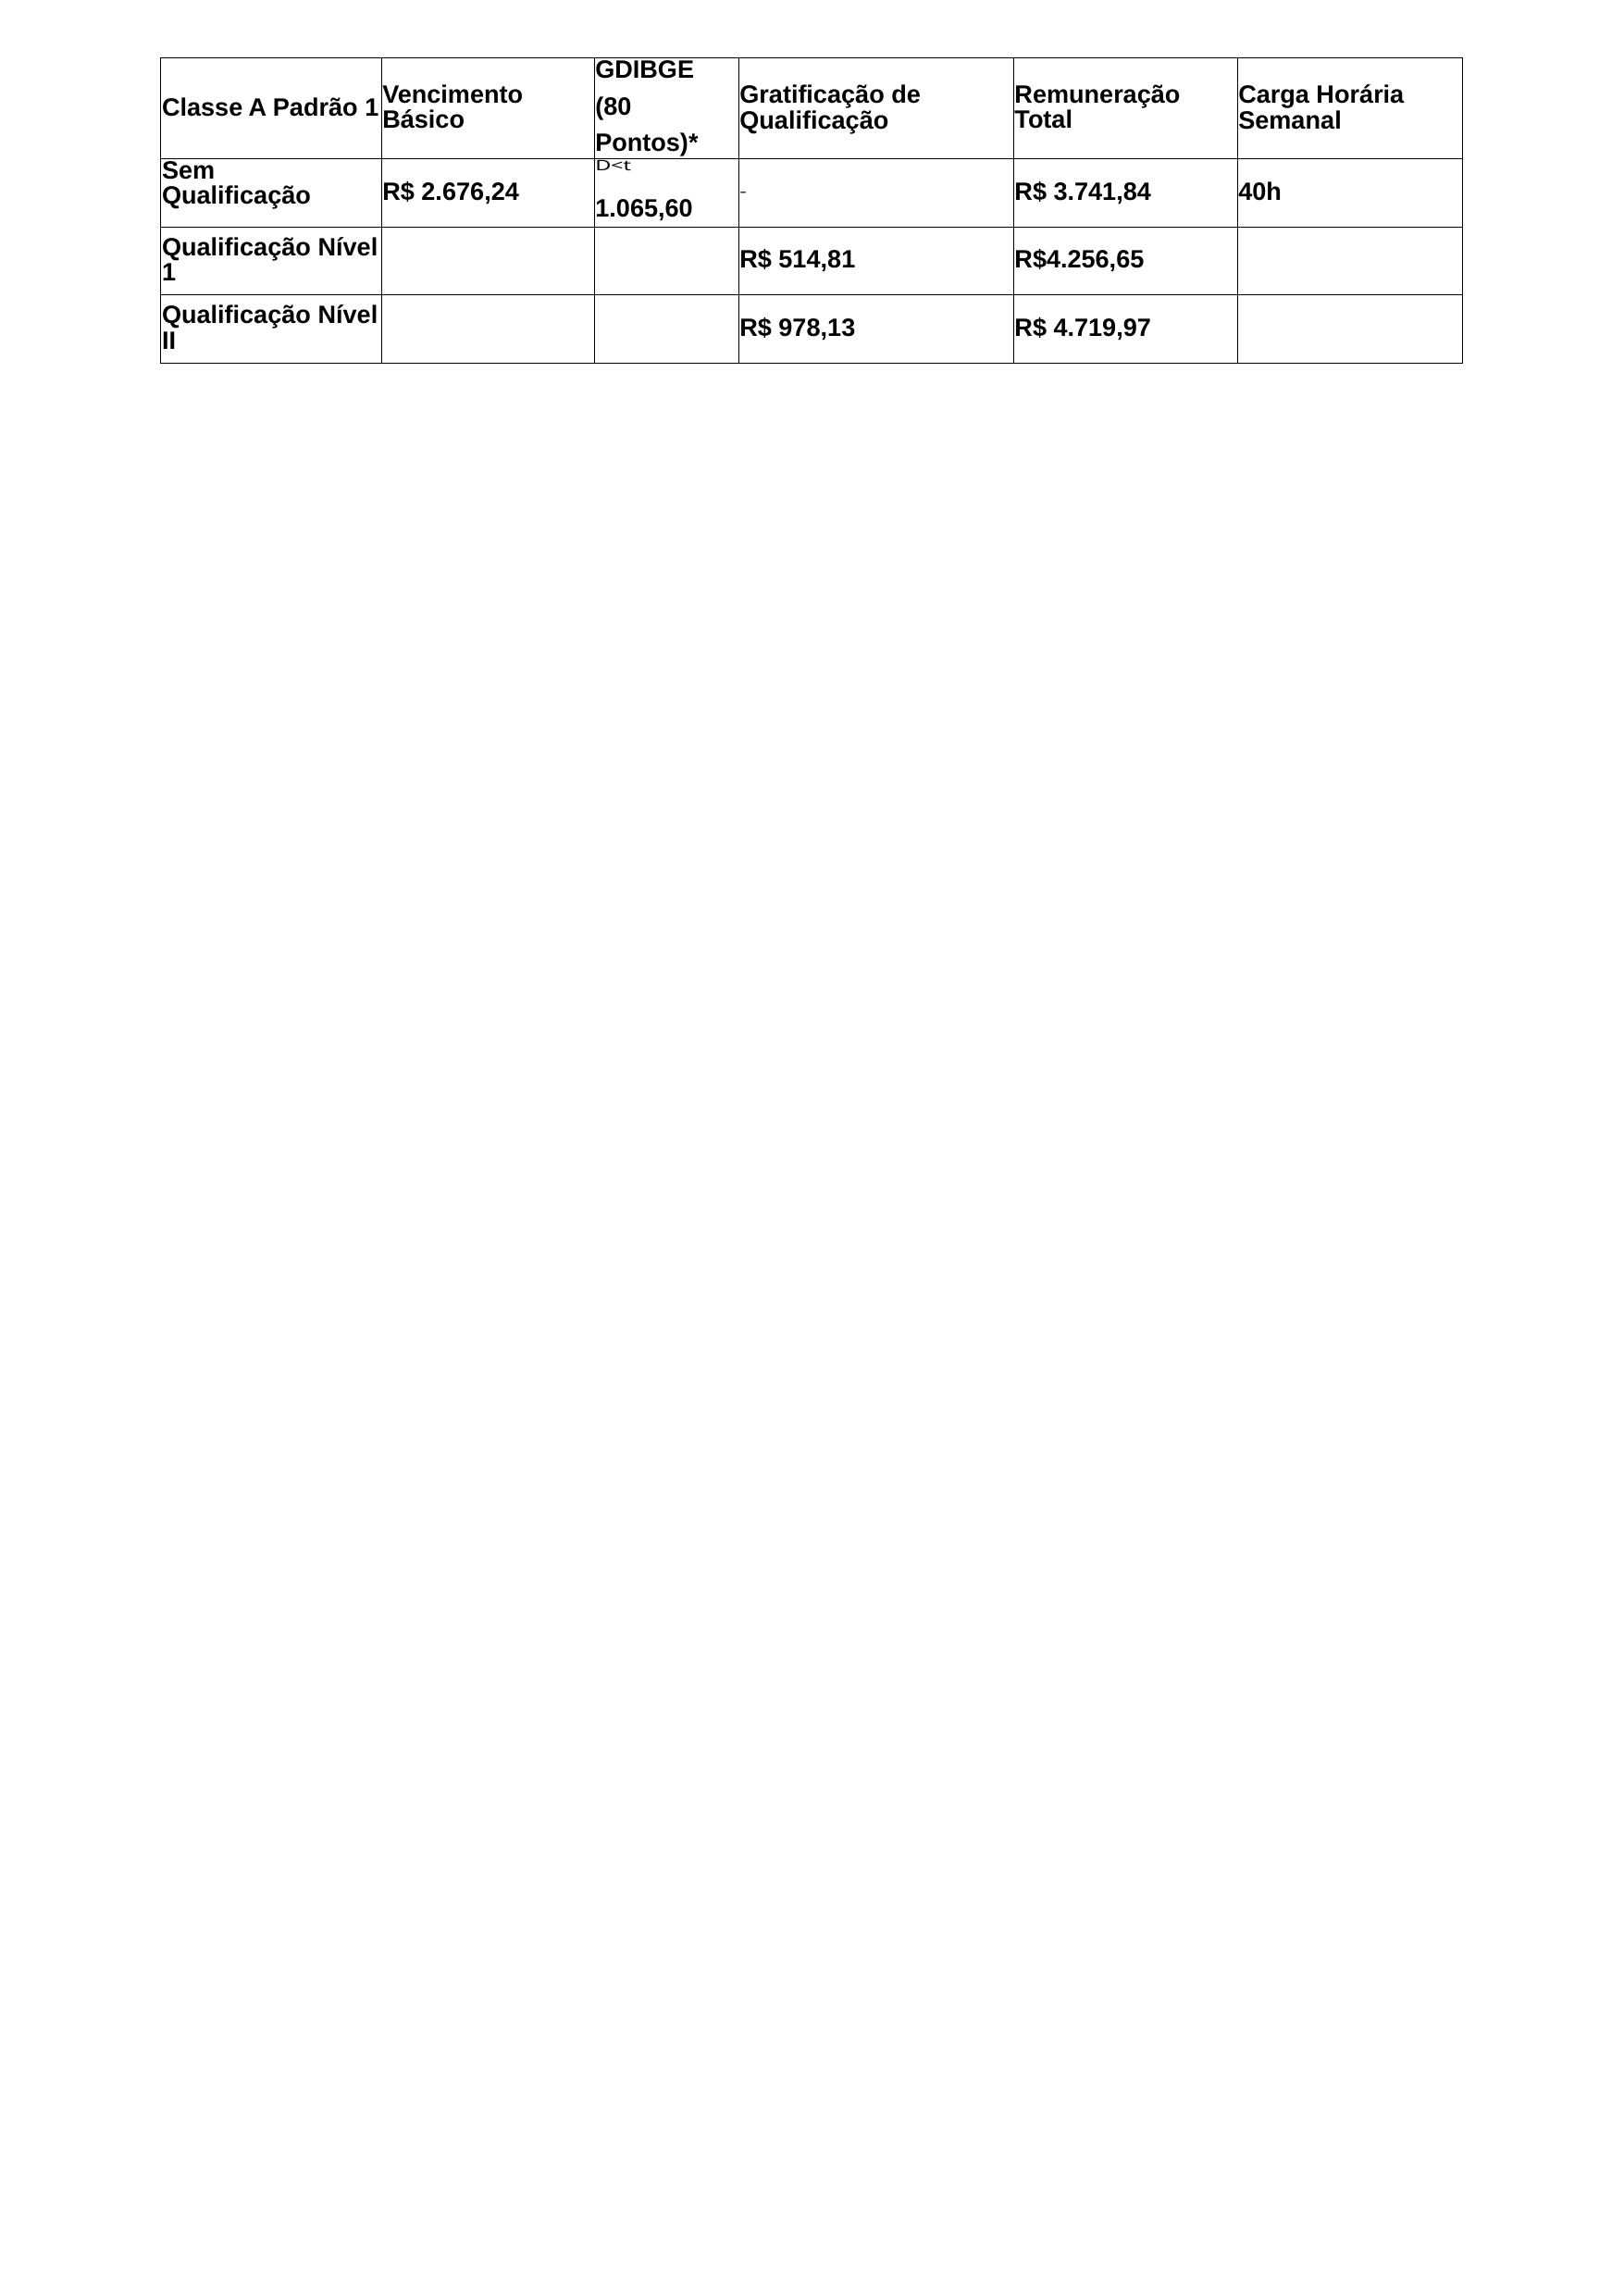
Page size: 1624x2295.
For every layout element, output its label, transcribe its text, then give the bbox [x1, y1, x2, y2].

table_cell Qualificação Nível 1 [161, 228, 381, 294]
table_cell R$ 4.719,97 [1014, 295, 1237, 363]
table_cell Sem Qualificação [161, 159, 381, 227]
table_header Classe A Padrão 1 [161, 58, 381, 158]
table_cell [382, 295, 594, 363]
table_cell Qualificação Nível II [161, 295, 381, 363]
table_cell R$ 2.676,24 [382, 159, 594, 227]
table_header Gratificação de Qualificação [739, 58, 1013, 158]
table_cell [1238, 228, 1462, 294]
table_cell D<t 1.065,60 [595, 159, 738, 227]
table_cell R$ 978,13 [739, 295, 1013, 363]
table_header Carga Horária Semanal [1238, 58, 1462, 158]
table_cell 40h [1238, 159, 1462, 227]
table_cell R$4.256,65 [1014, 228, 1237, 294]
table_cell - [739, 159, 1013, 227]
table_header Remuneração Total [1014, 58, 1237, 158]
table_cell R$ 3.741,84 [1014, 159, 1237, 227]
table_cell R$ 514,81 [739, 228, 1013, 294]
table_header Vencimento Básico [382, 58, 594, 158]
table_cell [595, 295, 738, 363]
table_cell [1238, 295, 1462, 363]
table_cell [595, 228, 738, 294]
table_cell [382, 228, 594, 294]
